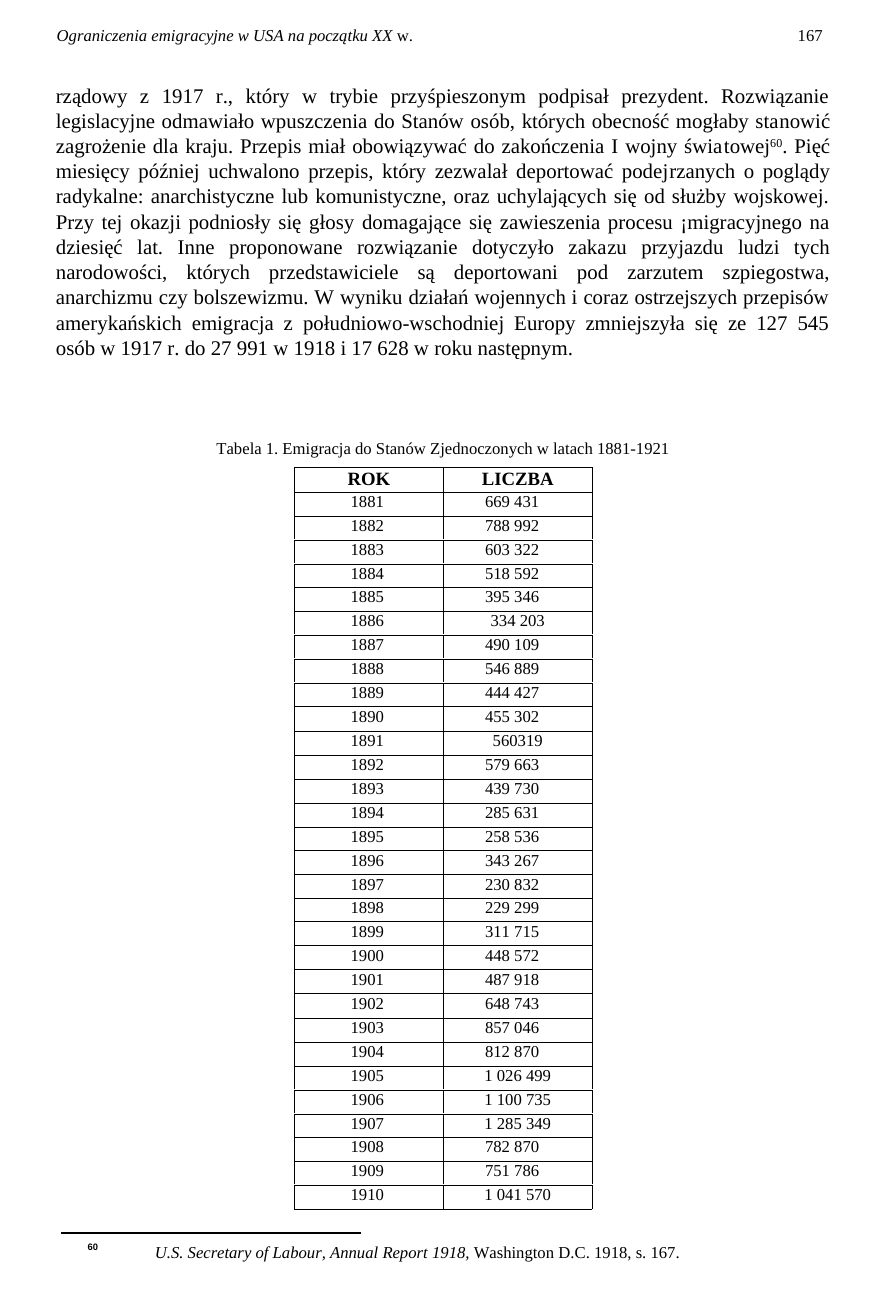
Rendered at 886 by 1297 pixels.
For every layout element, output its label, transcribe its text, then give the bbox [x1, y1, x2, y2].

table_header ROK [295, 468, 443, 492]
table_cell 343 267 [444, 851, 592, 874]
table_cell 439 730 [444, 780, 592, 803]
table_cell 1885 [295, 588, 443, 611]
table_cell 1909 [295, 1162, 443, 1184]
table_cell 579 663 [444, 756, 592, 779]
table_cell 258 536 [444, 828, 592, 850]
table_cell 560319 [444, 732, 592, 755]
table_cell 1 285 349 [444, 1115, 592, 1137]
table_cell 1886 [295, 612, 443, 634]
table_cell 518 592 [444, 565, 592, 587]
table_cell 1884 [295, 565, 443, 587]
table_cell 1904 [295, 1043, 443, 1066]
table_cell 487 918 [444, 970, 592, 993]
table_cell 648 743 [444, 994, 592, 1018]
table_cell 1898 [295, 899, 443, 921]
table_header LICZBA [444, 468, 592, 492]
table_cell 546 889 [444, 660, 592, 682]
table_cell 669 431 [444, 493, 592, 516]
table_cell 1 041 570 [444, 1186, 592, 1209]
table_cell 1902 [295, 994, 443, 1018]
table_cell 1899 [295, 922, 443, 945]
table_cell 812 870 [444, 1043, 592, 1066]
text 60 [87, 1241, 104, 1252]
table_cell 1891 [295, 732, 443, 755]
table_cell 1910 [295, 1186, 443, 1209]
table_cell 1889 [295, 684, 443, 706]
table_cell 1892 [295, 756, 443, 779]
text Tabela 1. Emigracja do Stanów Zjednoczonych w latach 1881-1921 [56, 439, 830, 458]
table_cell 448 572 [444, 946, 592, 969]
table_cell 455 302 [444, 707, 592, 731]
table_cell 1 100 735 [444, 1091, 592, 1113]
table_cell 1903 [295, 1019, 443, 1042]
table_cell 1881 [295, 493, 443, 516]
table_cell 1 026 499 [444, 1067, 592, 1089]
table_cell 1890 [295, 707, 443, 731]
table_cell 1894 [295, 804, 443, 827]
table_cell 782 870 [444, 1138, 592, 1161]
table_cell 334 203 [444, 612, 592, 634]
table_cell 395 346 [444, 588, 592, 611]
table_cell 1896 [295, 851, 443, 874]
table_cell 1895 [295, 828, 443, 850]
table_cell 788 992 [444, 517, 592, 539]
table_cell 285 631 [444, 804, 592, 827]
table_cell 751 786 [444, 1162, 592, 1184]
table_cell 229 299 [444, 899, 592, 921]
text 167 [797, 26, 828, 45]
table_cell 1887 [295, 636, 443, 658]
table_cell 1893 [295, 780, 443, 803]
table_cell 603 322 [444, 541, 592, 563]
text U.S. Secretary of Labour, Annual Report 1918, Washington D.C. 1918, s. 167. [104, 1243, 680, 1262]
table_cell 490 109 [444, 636, 592, 658]
table_cell 1897 [295, 875, 443, 898]
table_cell 444 427 [444, 684, 592, 706]
table_cell 1888 [295, 660, 443, 682]
table_cell 311 715 [444, 922, 592, 945]
table_cell 1901 [295, 970, 443, 993]
text rządowy z 1917 r., który w trybie przyśpieszonym podpisał prezydent. Rozwiązanie legislacyjne odmawiało wpuszczenia do Stanów osób, których obecność mogłaby sta­nowić zagrożenie dla kraju. Przepis miał obowiązywać do zakończenia I wojny świa­towej60. Pięć miesięcy później uchwalono przepis, który zezwalał deportować podej­rzanych o poglądy radykalne: anarchistyczne lub komunistyczne, oraz uchylających się od służby wojskowej. Przy tej okazji podniosły się głosy domagające się zawieszenia procesu ¡migracyjnego na dziesięć lat. Inne proponowane rozwiązanie dotyczyło zaka­zu przyjazdu ludzi tych narodowości, których przedstawiciele są deportowani pod zarzutem szpiegostwa, anarchizmu czy bolszewizmu. W wyniku działań wojennych i coraz ostrzejszych przepisów amerykańskich emigracja z południowo-wschodniej Europy zmniejszyła się ze 127 545 osób w 1917 r. do 27 991 w 1918 i 17 628 w roku następnym. [56, 84, 830, 360]
table_cell 1906 [295, 1091, 443, 1113]
table_cell 1900 [295, 946, 443, 969]
table_cell 1907 [295, 1115, 443, 1137]
table_cell 230 832 [444, 875, 592, 898]
table_cell 1905 [295, 1067, 443, 1089]
table_cell 1882 [295, 517, 443, 539]
text Ograniczenia emigracyjne w USA na początku XX w. [56, 26, 459, 45]
table_cell 857 046 [444, 1019, 592, 1042]
table_cell 1908 [295, 1138, 443, 1161]
table_cell 1883 [295, 541, 443, 563]
